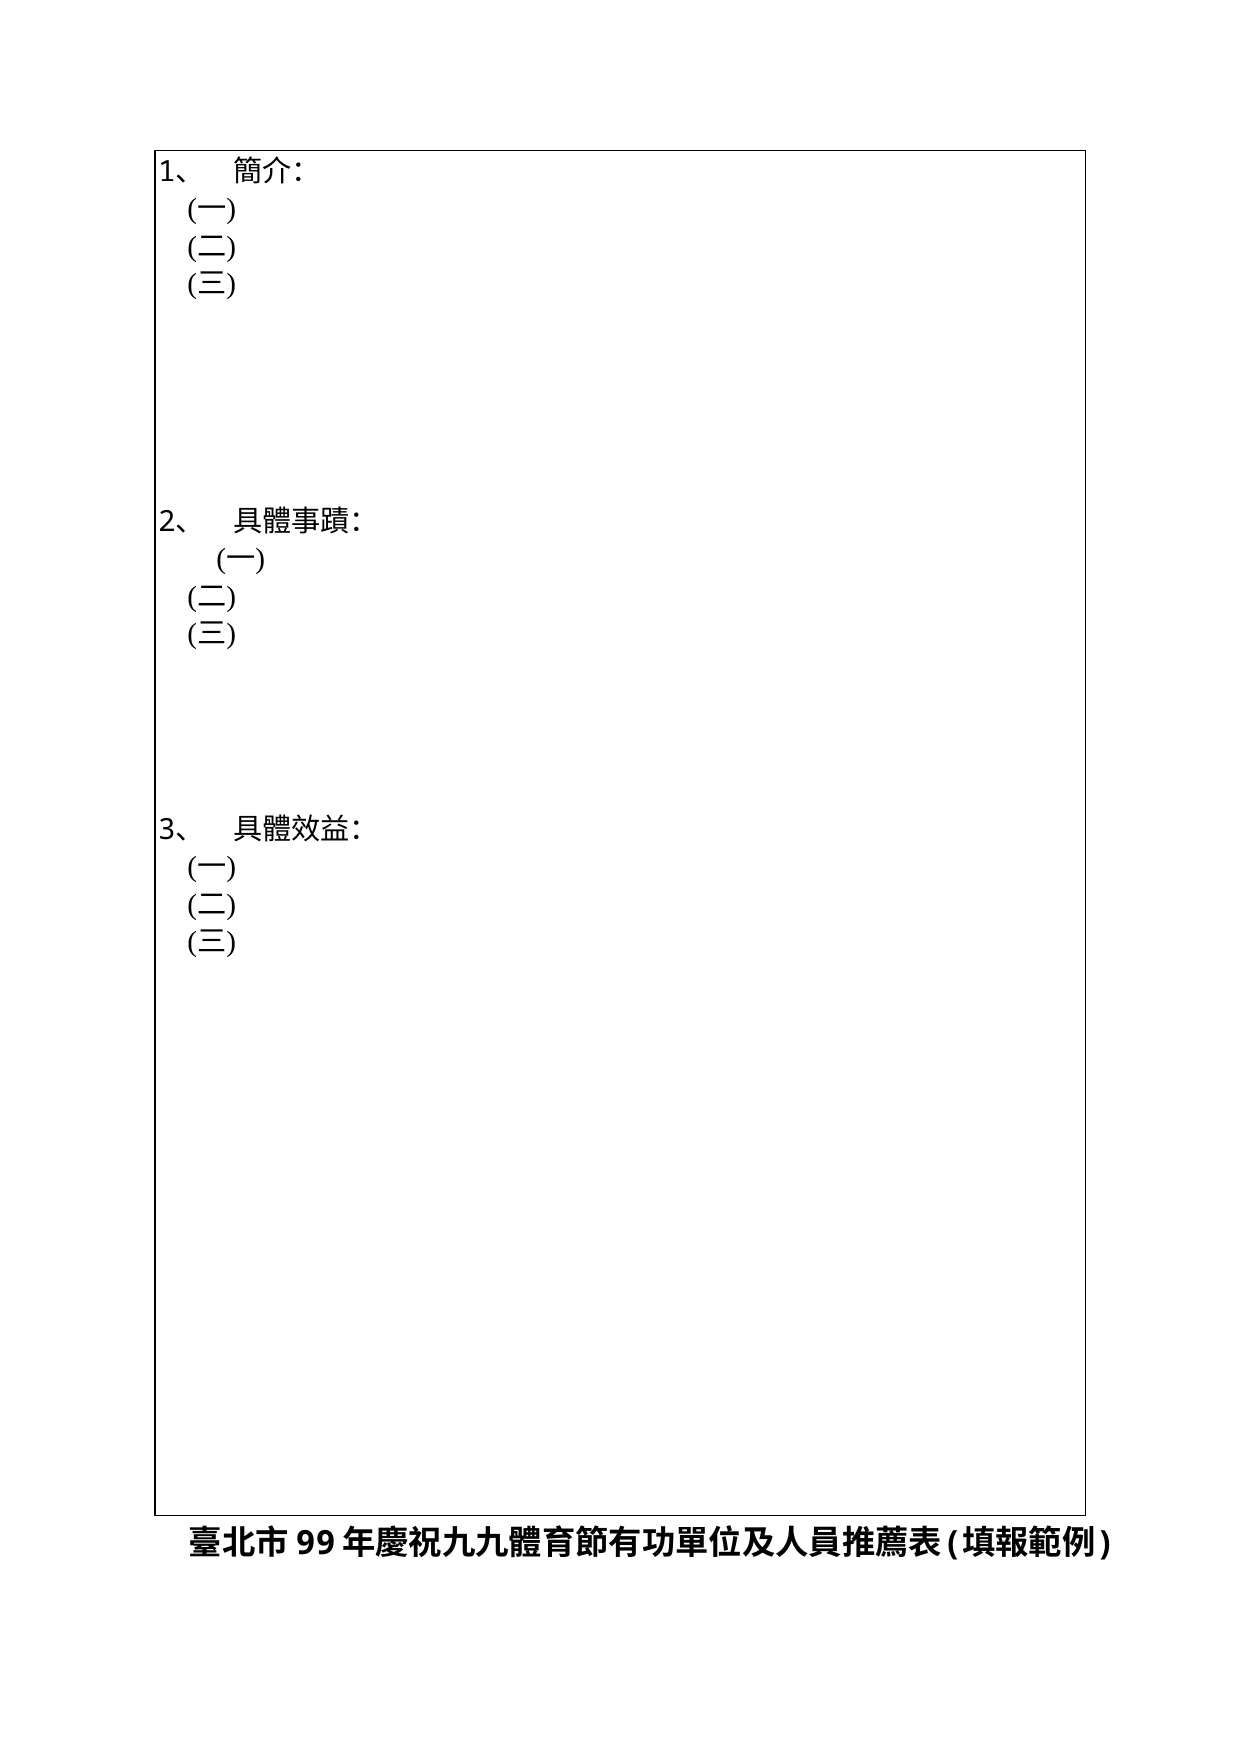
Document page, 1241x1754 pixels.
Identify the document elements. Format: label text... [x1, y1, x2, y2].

table_cell 簡介： (一) (二) (三) 具體事蹟： (一) (二) (三) 具體效益： (一) (二) (三) [156, 151, 1085, 1514]
text 臺北市99年慶祝九九體育節有功單位及人員推薦表(填報範例) [89, 1516, 1152, 1564]
